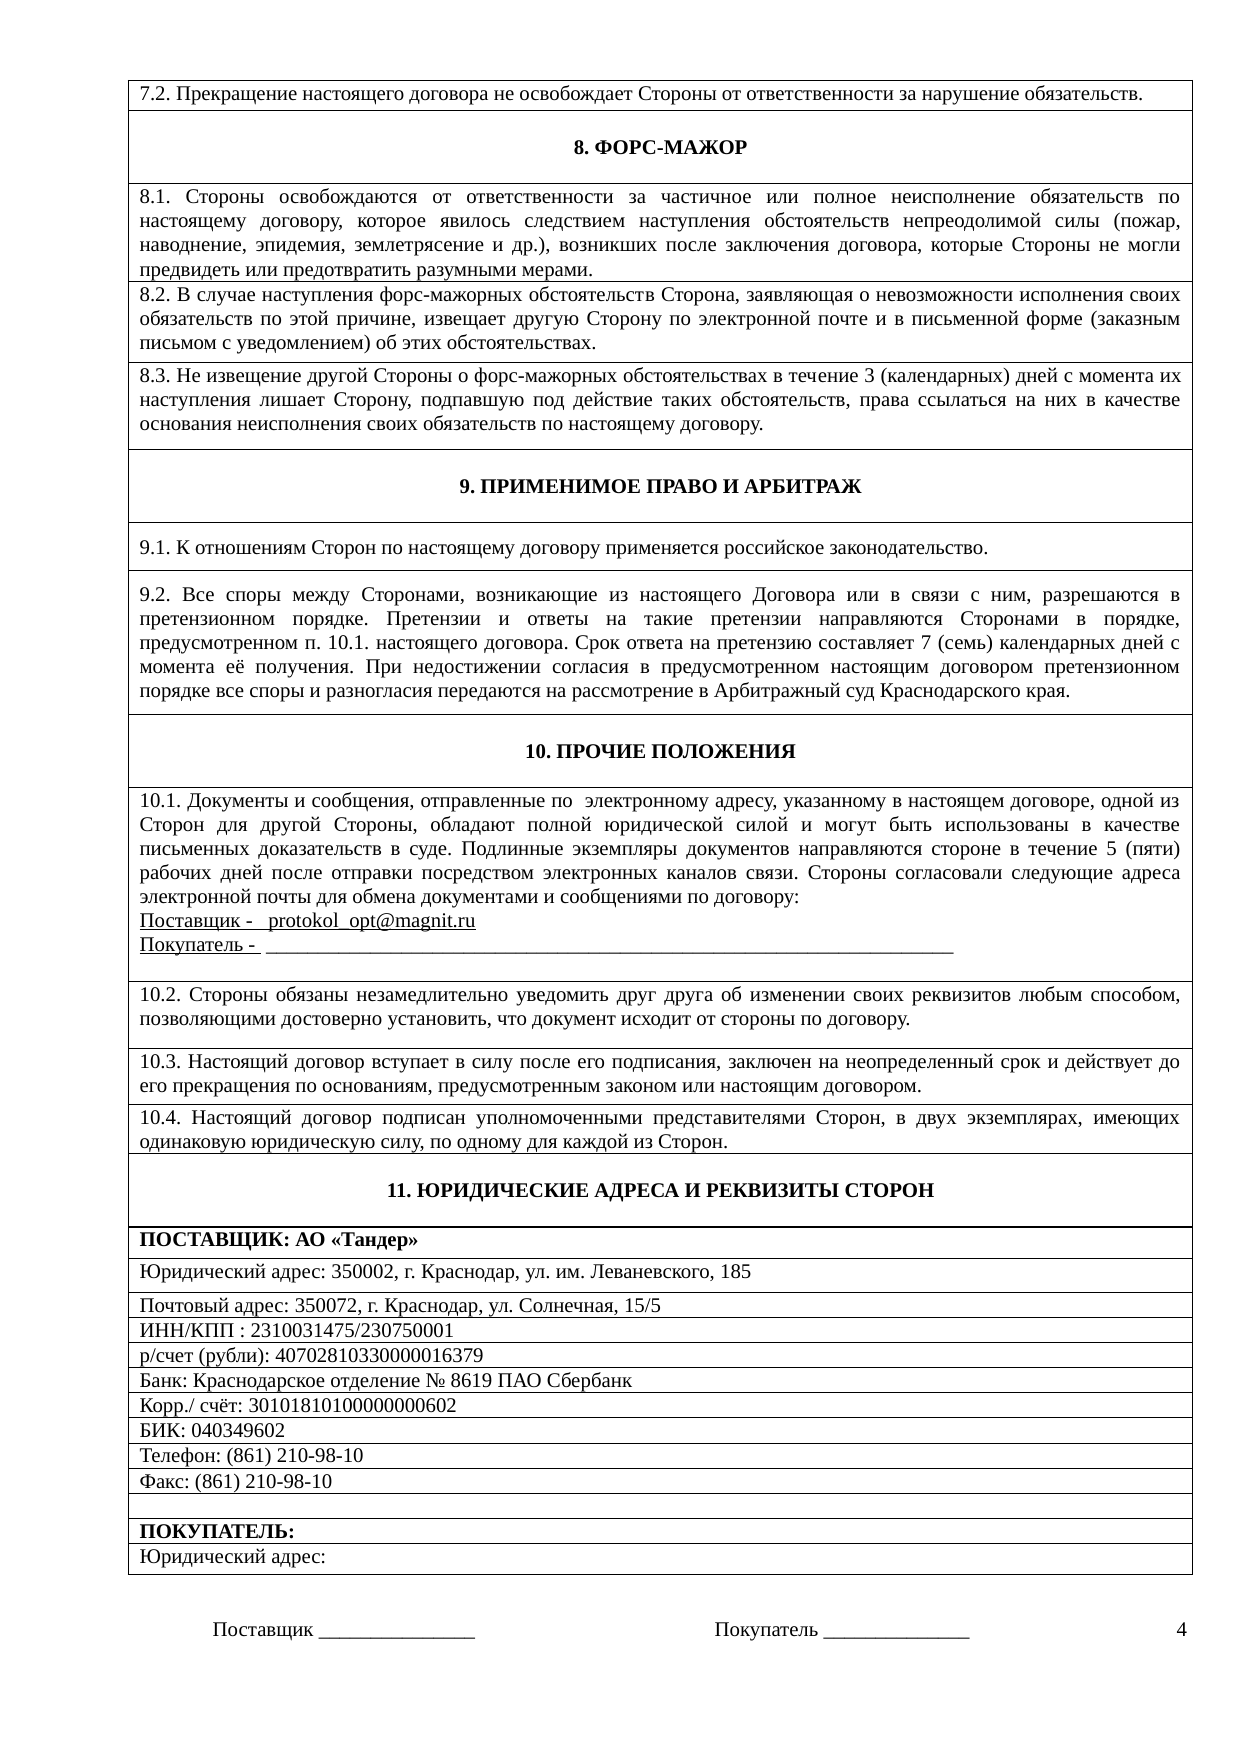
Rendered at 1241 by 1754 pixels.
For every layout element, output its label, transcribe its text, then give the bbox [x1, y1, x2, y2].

table_cell Банк: Краснодарское отделение № 8619 ПАО Сбербанк [129, 1368, 1192, 1392]
table_cell 11. ЮРИДИЧЕСКИЕ АДРЕСА И РЕКВИЗИТЫ СТОРОН [129, 1154, 1192, 1226]
table_cell Телефон: (861) 210-98-10 [129, 1444, 1192, 1467]
table_cell Факс: (861) 210-98-10 [129, 1469, 1192, 1493]
table_cell Юридический адрес: 350002, г. Краснодар, ул. им. Леваневского, 185 [129, 1259, 1192, 1292]
table_cell р/счет (рубли): 40702810330000016379 [129, 1343, 1192, 1367]
table_cell Корр./ счёт: 30101810100000000602 [129, 1393, 1192, 1417]
table_cell ИНН/КПП : 2310031475/230750001 [129, 1318, 1192, 1342]
table_cell 10.2. Стороны обязаны незамедлительно уведомить друг друга об изменении своих реквизитов любым способом, позволяющими достоверно установить, что документ исходит от стороны по договору. [129, 982, 1192, 1047]
table_cell [129, 1494, 1192, 1518]
table_cell 10. ПРОЧИЕ ПОЛОЖЕНИЯ [129, 715, 1192, 787]
table_cell 8. ФОРС-МАЖОР [129, 111, 1192, 183]
table_cell 8.2. В случае наступления форс-мажорных обстоятельств Сторона, заявляющая о невозможности исполнения своих обязательств по этой причине, извещает другую Сторону по электронной почте и в письменной форме (заказным письмом с уведомлением) об этих обстоятельствах. [129, 282, 1192, 362]
table_cell 10.3. Настоящий договор вступает в силу после его подписания, заключен на неопределенный срок и действует до его прекращения по основаниям, предусмотренным законом или настоящим договором. [129, 1049, 1192, 1104]
table_cell 10.4. Настоящий договор подписан уполномоченными представителями Сторон, в двух экземплярах, имеющих одинаковую юридическую силу, по одному для каждой из Сторон. [129, 1105, 1192, 1153]
table_cell 10.1. Документы и сообщения, отправленные по электронному адресу, указанному в настоящем договоре, одной из Сторон для другой Стороны, обладают полной юридической силой и могут быть использованы в качестве письменных доказательств в суде. Подлинные экземпляры документов направляются стороне в течение 5 (пяти) рабочих дней после отправки посредством электронных каналов связи. Стороны согласовали следующие адреса электронной почты для обмена документами и сообщениями по договору: Поставщик - protokol_opt@magnit.ru Покупатель - __________________________________________________________________ [129, 788, 1192, 981]
table_cell 9.2. Все споры между Сторонами, возникающие из настоящего Договора или в связи с ним, разрешаются в претензионном порядке. Претензии и ответы на такие претензии направляются Сторонами в порядке, предусмотренном п. 10.1. настоящего договора. Срок ответа на претензию составляет 7 (семь) календарных дней с момента её получения. При недостижении согласия в предусмотренном настоящим договором претензионном порядке все споры и разногласия передаются на рассмотрение в Арбитражный суд Краснодарского края. [129, 571, 1192, 714]
table_cell ПОКУПАТЕЛЬ: [129, 1519, 1192, 1543]
table_cell 8.1. Стороны освобождаются от ответственности за частичное или полное неисполнение обязательств по настоящему договору, которое явилось следствием наступления обстоятельств непреодолимой силы (пожар, наводнение, эпидемия, землетрясение и др.), возникших после заключения договора, которые Стороны не могли предвидеть или предотвратить разумными мерами. [129, 184, 1192, 281]
table_cell 9.1. К отношениям Сторон по настоящему договору применяется российское законодательство. [129, 523, 1192, 570]
table_cell БИК: 040349602 [129, 1418, 1192, 1442]
table_cell 9. ПРИМЕНИМОЕ ПРАВО И АРБИТРАЖ [129, 450, 1192, 522]
table_cell Почтовый адрес: 350072, г. Краснодар, ул. Солнечная, 15/5 [129, 1293, 1192, 1317]
table_cell 8.3. Не извещение другой Стороны о форс-мажорных обстоятельствах в течение 3 (календарных) дней с момента их наступления лишает Сторону, подпавшую под действие таких обстоятельств, права ссылаться на них в качестве основания неисполнения своих обязательств по настоящему договору. [129, 363, 1192, 449]
table_cell Юридический адрес: [129, 1544, 1192, 1574]
table_cell 7.2. Прекращение настоящего договора не освобождает Стороны от ответственности за нарушение обязательств. [129, 81, 1192, 110]
table_cell ПОСТАВЩИК: АО «Тандер» [129, 1228, 1192, 1258]
